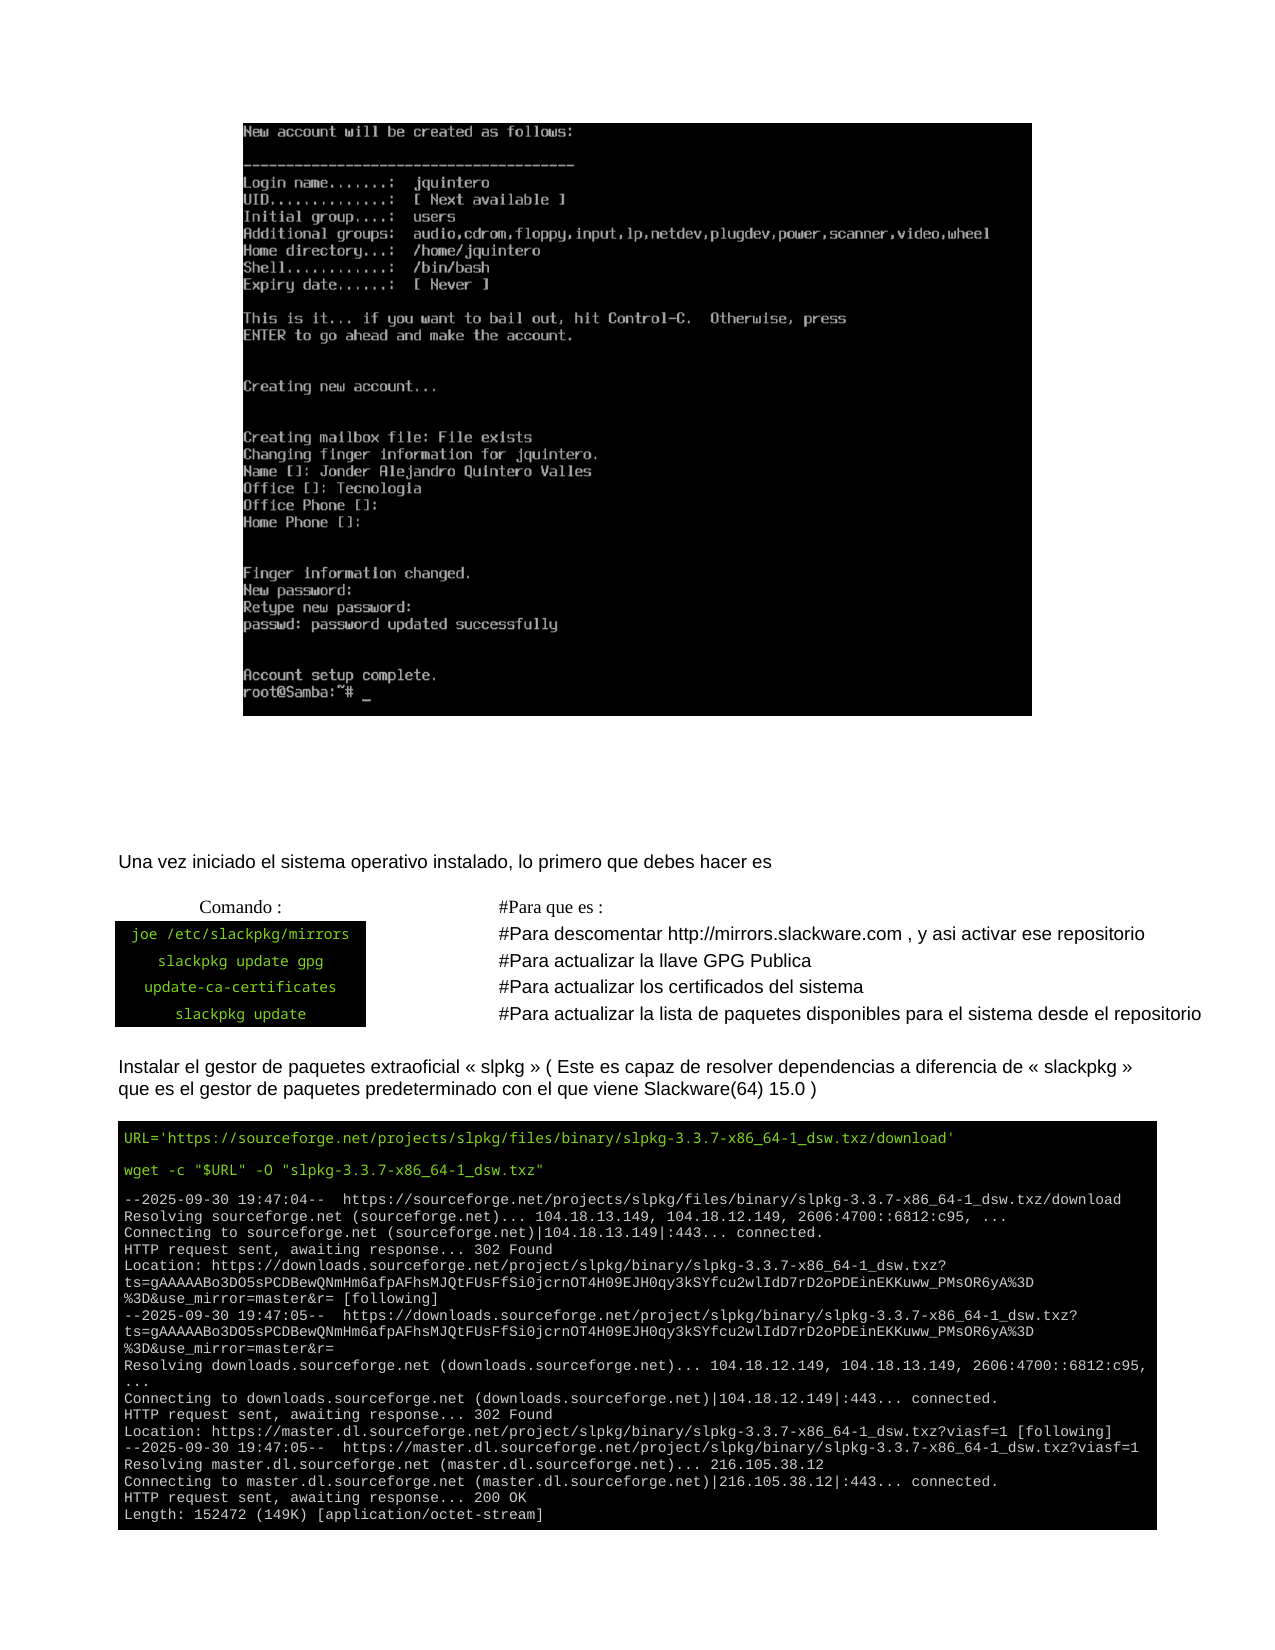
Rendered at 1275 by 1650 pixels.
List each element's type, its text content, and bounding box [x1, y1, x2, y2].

table_header [366, 894, 496, 921]
table_cell [366, 974, 496, 1001]
table_header URL='https://sourceforge.net/projects/slpkg/files/binary/slpkg-3.3.7-x86_64-1_dsw.txz/download' [119, 1122, 1156, 1153]
table_cell #Para descomentar http://mirrors.slackware.com , y asi activar ese repositorio [496, 921, 1216, 947]
table_cell [366, 1001, 496, 1027]
table_cell [366, 947, 496, 974]
table_cell --2025-09-30 19:47:04-- https://sourceforge.net/projects/slpkg/files/binary/slpkg-3.3.7-x86_64-1_dsw.txz/download Resolving sourceforge.net (sourceforge.net)... 104.18.13.149, 104.18.12.149, 2606:4700::6812:c95, ... Connecting to sourceforge.net (sourceforge.net)|104.18.13.149|:443... connected. HTTP request sent, awaiting response... 302 Found Location: https://downloads.sourceforge.net/project/slpkg/binary/slpkg-3.3.7-x86_64-1_dsw.txz?ts=gAAAAABo3DO5sPCDBewQNmHm6afpAFhsMJQtFUsFfSi0jcrnOT4H09EJH0qy3kSYfcu2wlIdD7rD2oPDEinEKKuww_PMsOR6yA%3D%3D&use_mirror=master&r= [following] --2025-09-30 19:47:05-- https://downloads.sourceforge.net/project/slpkg/binary/slpkg-3.3.7-x86_64-1_dsw.txz?ts=gAAAAABo3DO5sPCDBewQNmHm6afpAFhsMJQtFUsFfSi0jcrnOT4H09EJH0qy3kSYfcu2wlIdD7rD2oPDEinEKKuww_PMsOR6yA%3D%3D&use_mirror=master&r= Resolving downloads.sourceforge.net (downloads.sourceforge.net)... 104.18.12.149, 104.18.13.149, 2606:4700::6812:c95, ... Connecting to downloads.sourceforge.net (downloads.sourceforge.net)|104.18.12.149|:443... connected. HTTP request sent, awaiting response... 302 Found Location: https://master.dl.sourceforge.net/project/slpkg/binary/slpkg-3.3.7-x86_64-1_dsw.txz?viasf=1 [following] --2025-09-30 19:47:05-- https://master.dl.sourceforge.net/project/slpkg/binary/slpkg-3.3.7-x86_64-1_dsw.txz?viasf=1 Resolving master.dl.sourceforge.net (master.dl.sourceforge.net)... 216.105.38.12 Connecting to master.dl.sourceforge.net (master.dl.sourceforge.net)|216.105.38.12|:443... connected. HTTP request sent, awaiting response... 200 OK Length: 152472 (149K) [application/octet-stream] [119, 1186, 1156, 1529]
table_cell wget -c "$URL" -O "slpkg-3.3.7-x86_64-1_dsw.txz" [119, 1154, 1156, 1185]
table_cell [366, 921, 496, 947]
picture [243, 123, 1032, 716]
table_header #Para que es : [496, 894, 1216, 921]
table_header Comando : [115, 894, 366, 921]
table_cell #Para actualizar la lista de paquetes disponibles para el sistema desde el repositorio [496, 1001, 1216, 1027]
table_cell [118, 118, 1157, 721]
text Una vez iniciado el sistema operativo instalado, lo primero que debes hacer es [118, 851, 1157, 872]
table_cell update-ca-certificates [115, 974, 366, 1001]
table_cell joe /etc/slackpkg/mirrors [115, 921, 366, 947]
table_cell slackpkg update [115, 1001, 366, 1027]
table_cell slackpkg update gpg [115, 947, 366, 974]
text Instalar el gestor de paquetes extraoficial « slpkg » ( Este es capaz de resolver dependencias a diferencia de « slackpkg » que es el gestor de paquetes predeterminado con el que viene Slackware(64) 15.0 ) [118, 1056, 1157, 1099]
table_cell #Para actualizar los certificados del sistema [496, 974, 1216, 1001]
table_cell #Para actualizar la llave GPG Publica [496, 947, 1216, 974]
